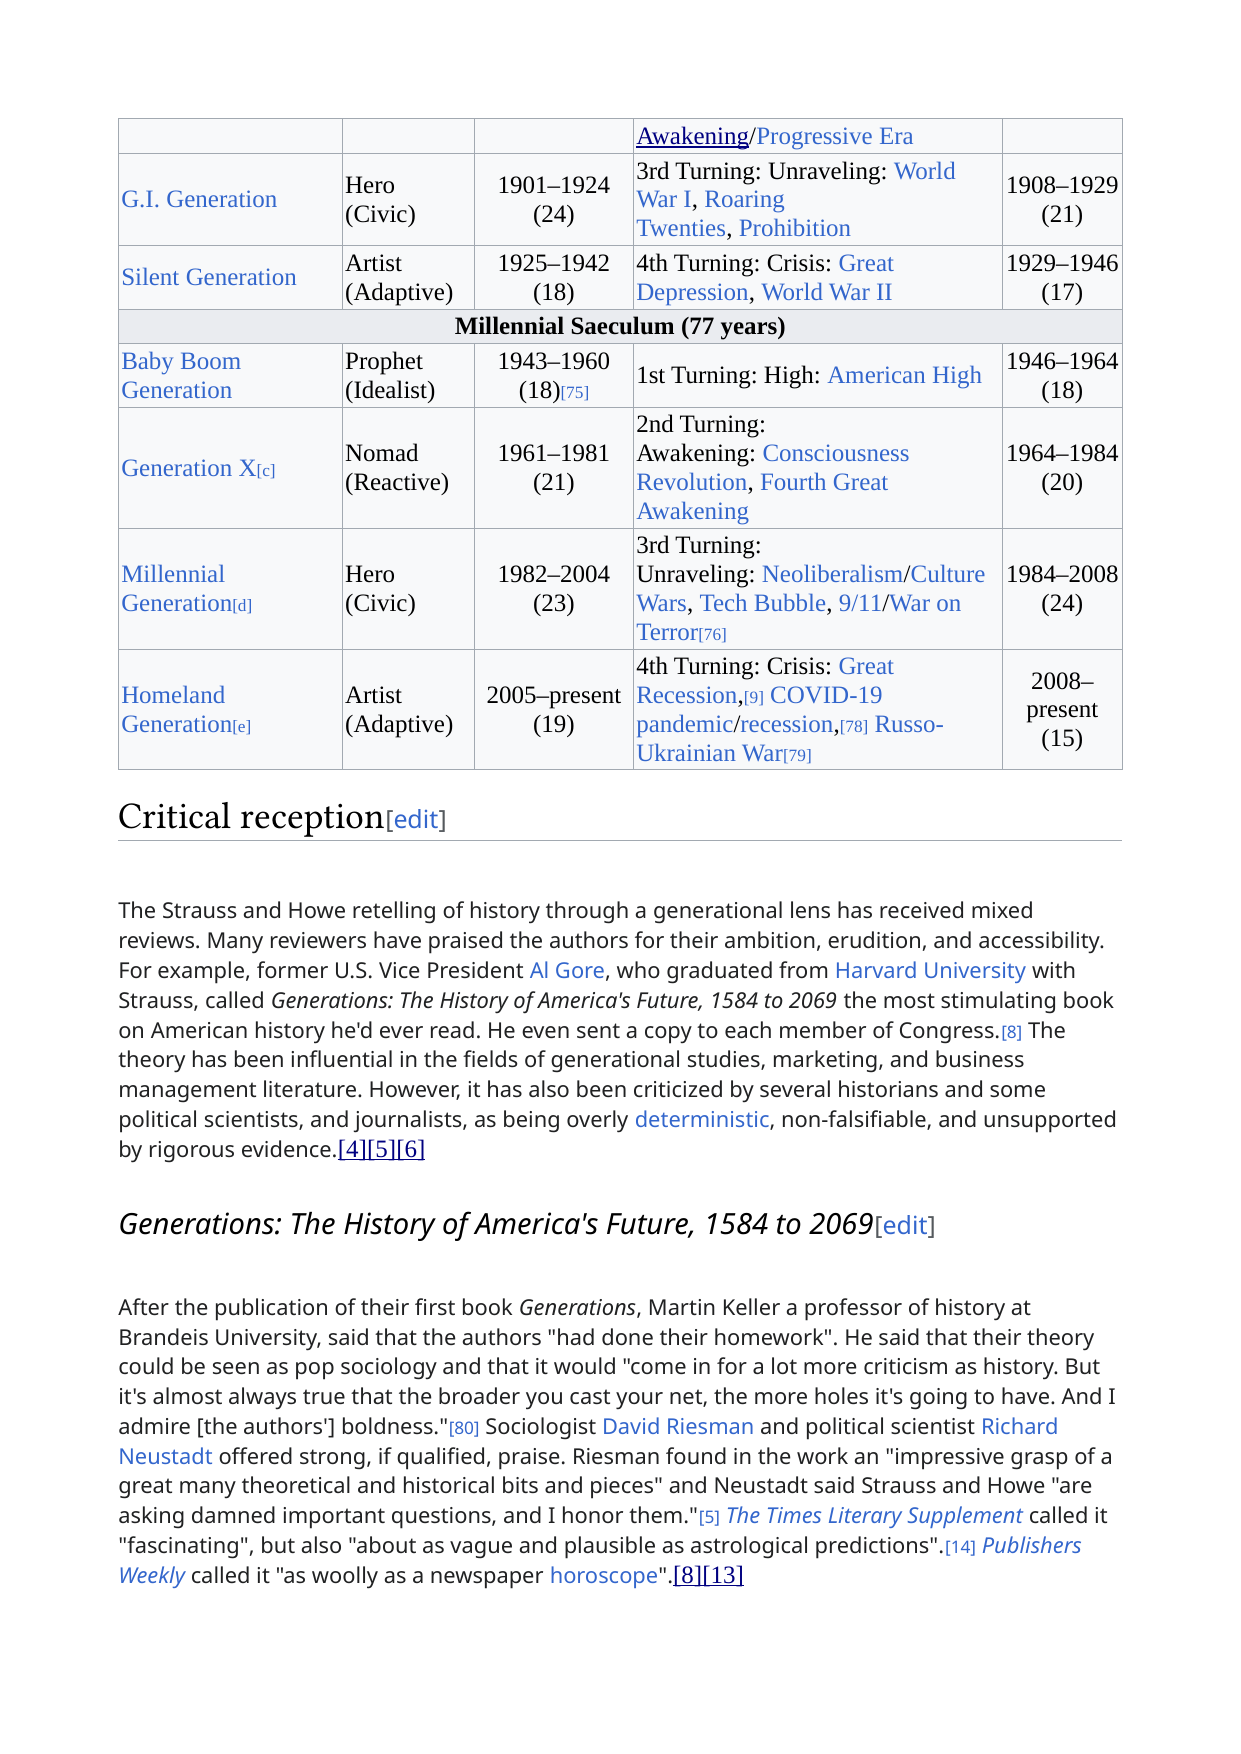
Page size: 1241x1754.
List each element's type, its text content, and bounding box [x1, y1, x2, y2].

table_cell 1964–1984 (20) [1003, 408, 1122, 527]
table_cell 1925–1942 (18) [475, 246, 633, 308]
table_cell G.I. Generation [119, 154, 342, 245]
table_cell [119, 119, 342, 153]
table_cell 2005–present (19) [475, 650, 633, 769]
text After the publication of their first book Generations, Martin Keller a professor of history at Brandeis University, said that the authors "had done their homework". He said that their theory could be seen as pop sociology and that it would "come in for a lot more criticism as history. But it's almost always true that the broader you cast your net, the more holes it's going to have. And I admire [the authors'] boldness."[80] Sociologist David Riesman and political scientist Richard Neustadt offered strong, if qualified, praise. Riesman found in the work an "impressive grasp of a great many theoretical and historical bits and pieces" and Neustadt said Strauss and Howe "are asking damned important questions, and I honor them."[5] The Times Literary Supplement called it "fascinating", but also "about as vague and plausible as astrological predictions".[14] Publishers Weekly called it "as woolly as a newspaper horoscope".[8][13] [118, 1292, 1122, 1589]
table_cell 1929–1946 (17) [1003, 246, 1122, 308]
table_cell Millennial Generation[d] [119, 529, 342, 648]
table_cell Generation X[c] [119, 408, 342, 527]
table_cell 2008–present (15) [1003, 650, 1122, 769]
table_cell Homeland Generation[e] [119, 650, 342, 769]
table_cell [343, 119, 474, 153]
table_cell Silent Generation [119, 246, 342, 308]
table_cell 4th Turning: Crisis: Great Recession,[9] COVID-19 pandemic/recession,[78] Russo-Ukrainian War[79] [634, 650, 1002, 769]
table_cell 3rd Turning: Unraveling: World War I, Roaring Twenties, Prohibition [634, 154, 1002, 245]
table_cell Hero (Civic) [343, 529, 474, 648]
table_cell Hero (Civic) [343, 154, 474, 245]
table_cell 1961–1981 (21) [475, 408, 633, 527]
table_cell 1946–1964 (18) [1003, 344, 1122, 407]
table_cell Millennial Saeculum (77 years) [119, 310, 1122, 343]
table_cell Prophet (Idealist) [343, 344, 474, 407]
table_cell 4th Turning: Crisis: Great Depression, World War II [634, 246, 1002, 308]
table_cell 1901–1924 (24) [475, 154, 633, 245]
subtitle Generations: The History of America's Future, 1584 to 2069[edit] [118, 1203, 1122, 1243]
table_cell Nomad (Reactive) [343, 408, 474, 527]
subtitle Critical reception[edit] [118, 794, 1122, 840]
table_cell 1st Turning: High: American High [634, 344, 1002, 407]
table_cell Artist (Adaptive) [343, 246, 474, 308]
table_cell Artist (Adaptive) [343, 650, 474, 769]
table_cell 3rd Turning: Unraveling: Neoliberalism/Culture Wars, Tech Bubble, 9/11/War on Terror[76] [634, 529, 1002, 648]
table_cell 1943–1960 (18)[75] [475, 344, 633, 407]
table_cell 2nd Turning: Awakening: Consciousness Revolution, Fourth Great Awakening [634, 408, 1002, 527]
table_cell Baby Boom Generation [119, 344, 342, 407]
table_cell 1908–1929 (21) [1003, 154, 1122, 245]
table_cell Awakening/Progressive Era [634, 119, 1002, 153]
table_cell 1984–2008 (24) [1003, 529, 1122, 648]
table_cell [1003, 119, 1122, 153]
table_cell [475, 119, 633, 153]
text The Strauss and Howe retelling of history through a generational lens has received mixed reviews. Many reviewers have praised the authors for their ambition, erudition, and accessibility. For example, former U.S. Vice President Al Gore, who graduated from Harvard University with Strauss, called Generations: The History of America's Future, 1584 to 2069 the most stimulating book on American history he'd ever read. He even sent a copy to each member of Congress.[8] The theory has been influential in the fields of generational studies, marketing, and business management literature. However, it has also been criticized by several historians and some political scientists, and journalists, as being overly deterministic, non-falsifiable, and unsupported by rigorous evidence.[4][5][6] [118, 896, 1122, 1164]
table_cell 1982–2004 (23) [475, 529, 633, 648]
